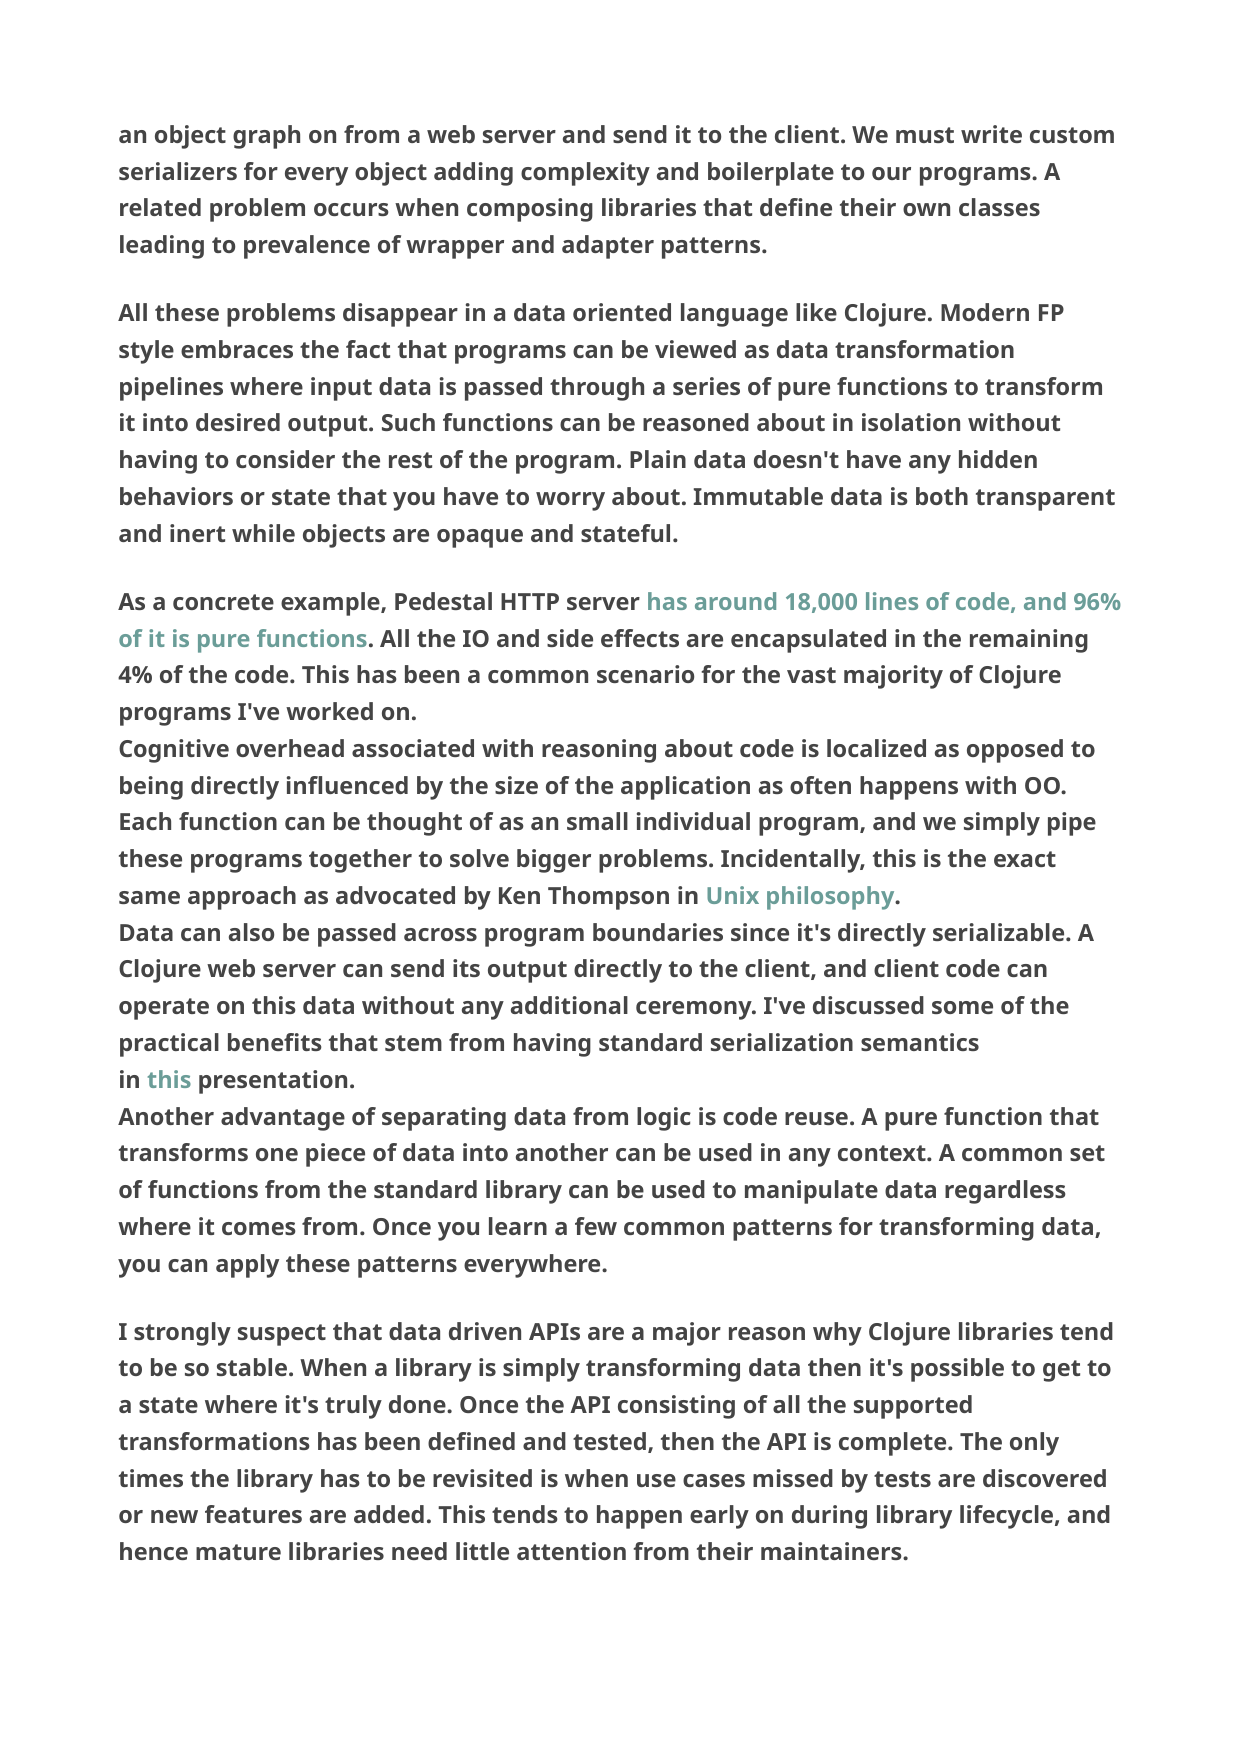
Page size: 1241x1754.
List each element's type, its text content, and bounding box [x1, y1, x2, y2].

text Data can also be passed across program boundaries since it's directly serializable. A Clojure web server can send its output directly to the client, and client code can operate on this data without any additional ceremony. I've discussed some of the practical benefits that stem from having standard serialization semantics in this presentation. [118, 916, 1122, 1095]
text As a concrete example, Pedestal HTTP server has around 18,000 lines of code, and 96% of it is pure functions. All the IO and side effects are encapsulated in the remaining 4% of the code. This has been a common scenario for the vast majority of Clojure programs I've worked on. [118, 585, 1122, 727]
text an object graph on from a web server and send it to the client. We must write custom serializers for every object adding complexity and boilerplate to our programs. A related problem occurs when composing libraries that define their own classes leading to prevalence of wrapper and adapter patterns. [118, 118, 1122, 260]
text Cognitive overhead associated with reasoning about code is localized as opposed to being directly influenced by the size of the application as often happens with OO. Each function can be thought of as an small individual program, and we simply pipe these programs together to solve bigger problems. Incidentally, this is the exact same approach as advocated by Ken Thompson in Unix philosophy. [118, 732, 1122, 911]
text Another advantage of separating data from logic is code reuse. A pure function that transforms one piece of data into another can be used in any context. A common set of functions from the standard library can be used to manipulate data regardless where it comes from. Once you learn a few common patterns for transforming data, you can apply these patterns everywhere. [118, 1100, 1122, 1279]
text I strongly suspect that data driven APIs are a major reason why Clojure libraries tend to be so stable. When a library is simply transforming data then it's possible to get to a state where it's truly done. Once the API consisting of all the supported transformations has been defined and tested, then the API is complete. The only times the library has to be revisited is when use cases missed by tests are discovered or new features are added. This tends to happen early on during library lifecycle, and hence mature libraries need little attention from their maintainers. [118, 1315, 1122, 1568]
text All these problems disappear in a data oriented language like Clojure. Modern FP style embraces the fact that programs can be viewed as data transformation pipelines where input data is passed through a series of pure functions to transform it into desired output. Such functions can be reasoned about in isolation without having to consider the rest of the program. Plain data doesn't have any hidden behaviors or state that you have to worry about. Immutable data is both transparent and inert while objects are opaque and stateful. [118, 296, 1122, 549]
